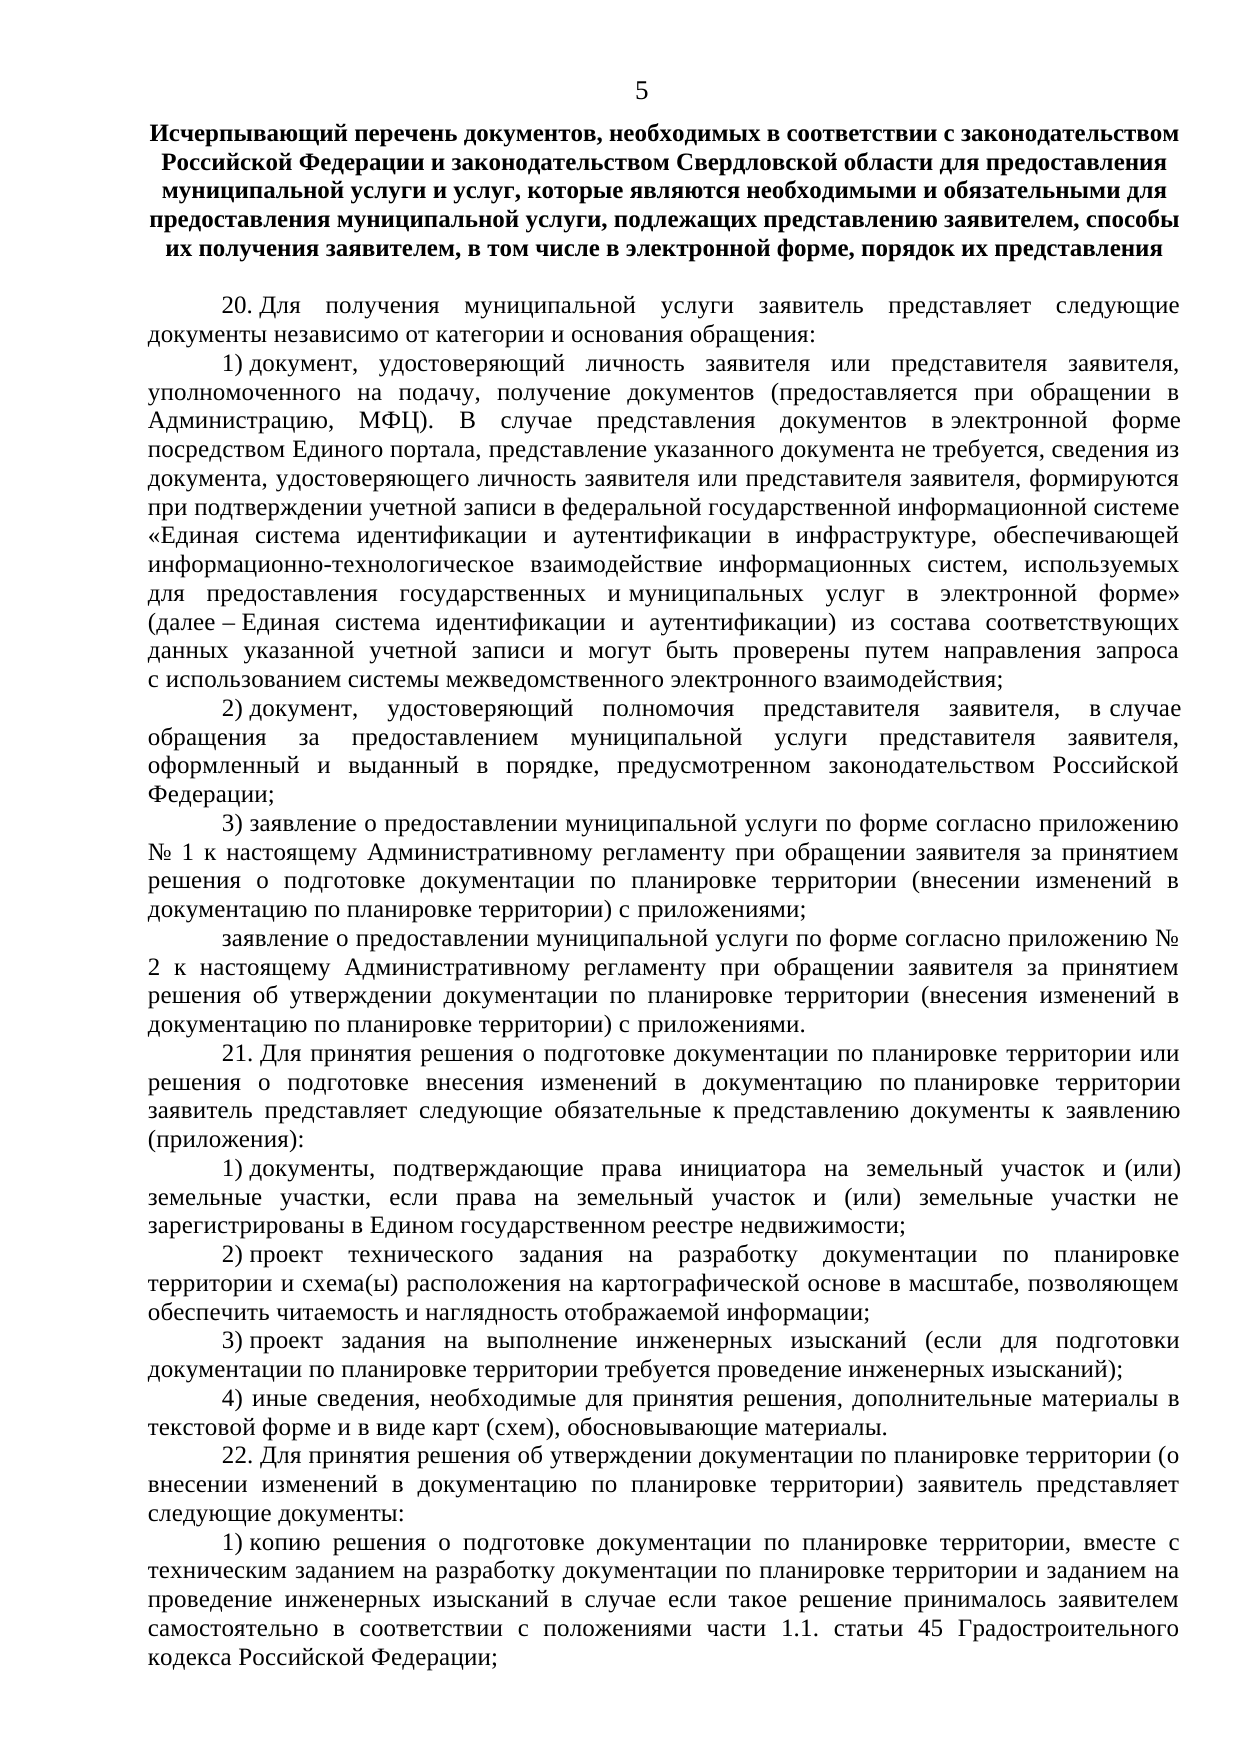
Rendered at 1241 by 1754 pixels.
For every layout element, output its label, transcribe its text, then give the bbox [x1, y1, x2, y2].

text 22. Для принятия решения об утверждении документации по планировке территории (о внесении изменений в документацию по планировке территории) заявитель представляет следующие документы: [148, 1441, 1181, 1527]
text 3) заявление о предоставлении муниципальной услуги по форме согласно приложению № 1 к настоящему Административному регламенту при обращении заявителя за принятием решения о подготовке документации по планировке территории (внесении изменений в документацию по планировке территории) с приложениями; [148, 808, 1181, 923]
text 2) документ, удостоверяющий полномочия представителя заявителя, в случае обращения за предоставлением муниципальной услуги представителя заявителя, оформленный и выданный в порядке, предусмотренном законодательством Российской Федерации; [148, 693, 1181, 808]
text 20. Для получения муниципальной услуги заявитель представляет следующие документы независимо от категории и основания обращения: [148, 291, 1181, 348]
text 1) документы, подтверждающие права инициатора на земельный участок и (или) земельные участки, если права на земельный участок и (или) земельные участки не зарегистрированы в Едином государственном реестре недвижимости; [148, 1153, 1181, 1239]
text 1) копию решения о подготовке документации по планировке территории, вместе с техническим заданием на разработку документации по планировке территории и заданием на проведение инженерных изысканий в случае если такое решение принималось заявителем самостоятельно в соответствии с положениями части 1.1. статьи 45 Градостроительного кодекса Российской Федерации; [148, 1527, 1181, 1671]
text 4) иные сведения, необходимые для принятия решения, дополнительные материалы в текстовой форме и в виде карт (схем), обосновывающие материалы. [148, 1383, 1181, 1441]
text 1) документ, удостоверяющий личность заявителя или представителя заявителя, уполномоченного на подачу, получение документов (предоставляется при обращении в Администрацию, МФЦ). В случае представления документов в электронной форме посредством Единого портала, представление указанного документа не требуется, сведения из документа, удостоверяющего личность заявителя или представителя заявителя, формируются при подтверждении учетной записи в федеральной государственной информационной системе «Единая система идентификации и аутентификации в инфраструктуре, обеспечивающей информационно-технологическое взаимодействие информационных систем, используемых для предоставления государственных и муниципальных услуг в электронной форме» (далее – Единая система идентификации и аутентификации) из состава соответствующих данных указанной учетной записи и могут быть проверены путем направления запроса с использованием системы межведомственного электронного взаимодействия; [148, 348, 1181, 693]
text 3) проект задания на выполнение инженерных изысканий (если для подготовки документации по планировке территории требуется проведение инженерных изысканий); [148, 1326, 1181, 1383]
text заявление о предоставлении муниципальной услуги по форме согласно приложению № 2 к настоящему Административному регламенту при обращении заявителя за принятием решения об утверждении документации по планировке территории (внесения изменений в документацию по планировке территории) с приложениями. [148, 923, 1181, 1038]
text 21. Для принятия решения о подготовке документации по планировке территории или решения о подготовке внесения изменений в документацию по планировке территории заявитель представляет следующие обязательные к представлению документы к заявлению (приложения): [148, 1038, 1181, 1153]
text Исчерпывающий перечень документов, необходимых в соответствии с законодательством Российской Федерации и законодательством Свердловской области для предоставления муниципальной услуги и услуг, которые являются необходимыми и обязательными для предоставления муниципальной услуги, подлежащих представлению заявителем, способы их получения заявителем, в том числе в электронной форме, порядок их представления [148, 118, 1181, 262]
text 2) проект технического задания на разработку документации по планировке территории и схема(ы) расположения на картографической основе в масштабе, позволяющем обеспечить читаемость и наглядность отображаемой информации; [148, 1239, 1181, 1326]
